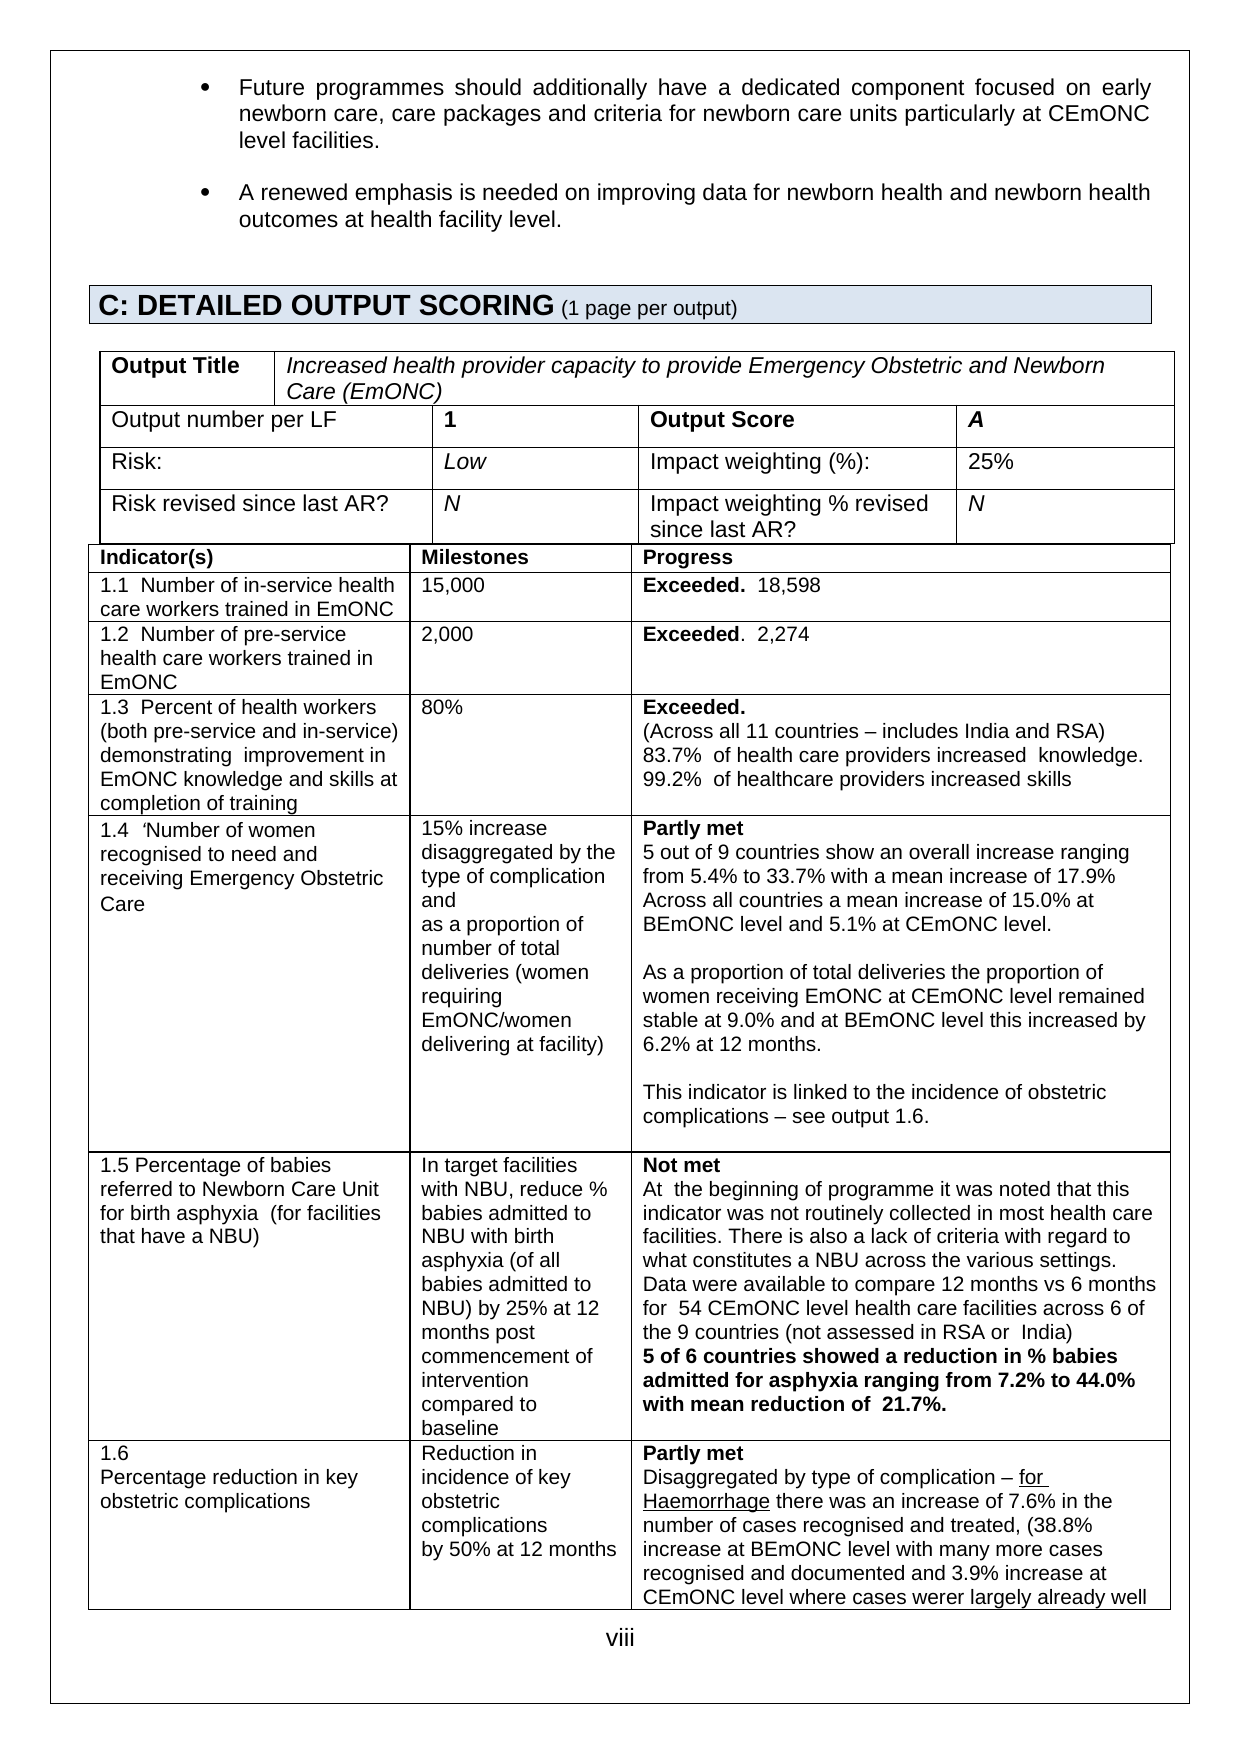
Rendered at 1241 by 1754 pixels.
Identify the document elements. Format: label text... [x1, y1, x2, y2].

table_cell 1.3 Percent of health workers (both pre-service and in-service) demonstrating improvement in EmONC knowledge and skills at completion of training [89, 695, 409, 815]
table_cell Output number per LF [101, 406, 432, 447]
table_cell Exceeded. 2,274 [632, 622, 1170, 694]
table_cell N [957, 490, 1174, 543]
table_cell 1 [433, 406, 638, 447]
table_header Milestones [411, 545, 631, 572]
table_cell Risk: [101, 448, 432, 489]
table_cell A [957, 406, 1174, 447]
table_cell Low [433, 448, 638, 489]
table_cell Reduction in incidence of key obstetric complications by 50% at 12 months [411, 1441, 631, 1609]
table_cell 2,000 [411, 622, 631, 694]
table_header Progress [632, 545, 1170, 572]
table_cell 1.5 Percentage of babies referred to Newborn Care Unit for birth asphyxia (for facilities that have a NBU) [89, 1153, 409, 1440]
table_cell 25% [957, 448, 1174, 489]
table_cell 80% [411, 695, 631, 815]
table_cell N [433, 490, 638, 543]
table_cell Output Score [639, 406, 956, 447]
table_header Increased health provider capacity to provide Emergency Obstetric and Newborn Care (EmONC) [275, 352, 1174, 404]
table_cell 1.6 Percentage reduction in key obstetric complications [89, 1441, 409, 1609]
table_cell 1.2 Number of pre-service health care workers trained in EmONC [89, 622, 409, 694]
table_cell Partly met 5 out of 9 countries show an overall increase ranging from 5.4% to 33.7% with a mean increase of 17.9% Across all countries a mean increase of 15.0% at BEmONC level and 5.1% at CEmONC level. As a proportion of total deliveries the proportion of women receiving EmONC at CEmONC level remained stable at 9.0% and at BEmONC level this increased by 6.2% at 12 months. This indicator is linked to the incidence of obstetric complications – see output 1.6. [632, 816, 1170, 1151]
table_cell 15% increase disaggregated by the type of complication and as a proportion of number of total deliveries (women requiring EmONC/women delivering at facility) [411, 816, 631, 1151]
table_cell Impact weighting (%): [639, 448, 956, 489]
table_header Indicator(s) [89, 545, 409, 572]
table_cell In target facilities with NBU, reduce % babies admitted to NBU with birth asphyxia (of all babies admitted to NBU) by 25% at 12 months post commencement of intervention compared to baseline [411, 1153, 631, 1440]
table_header Output Title [101, 352, 274, 404]
table_cell Partly met Disaggregated by type of complication – for Haemorrhage there was an increase of 7.6% in the number of cases recognised and treated, (38.8% increase at BEmONC level with many more cases recognised and documented and 3.9% increase at CEmONC level where cases werer largely already well [632, 1441, 1170, 1609]
table_cell 15,000 [411, 573, 631, 621]
table_cell Impact weighting % revised since last AR? [639, 490, 956, 543]
table_cell 1.4 ‘Number of women recognised to need and receiving Emergency Obstetric Care [89, 816, 409, 1151]
table_cell Risk revised since last AR? [101, 490, 432, 543]
table_cell Exceeded. 18,598 [632, 573, 1170, 621]
list Future programmes should additionally have a dedicated component focused on early newborn care, care packages and criteria for newborn care units particularly at CEmONC level facilities. [201, 74, 1152, 153]
list A renewed emphasis is needed on improving data for newborn health and newborn health outcomes at health facility level. [201, 179, 1152, 232]
subtitle C: DETAILED OUTPUT SCORING (1 page per output) [90, 286, 1151, 323]
table_cell Not met At the beginning of programme it was noted that this indicator was not routinely collected in most health care facilities. There is also a lack of criteria with regard to what constitutes a NBU across the various settings. Data were available to compare 12 months vs 6 months for 54 CEmONC level health care facilities across 6 of the 9 countries (not assessed in RSA or India) 5 of 6 countries showed a reduction in % babies admitted for asphyxia ranging from 7.2% to 44.0% with mean reduction of 21.7%. [632, 1153, 1170, 1440]
table_cell 1.1 Number of in-service health care workers trained in EmONC [89, 573, 409, 621]
table_cell Exceeded. (Across all 11 countries – includes India and RSA) 83.7% of health care providers increased knowledge. 99.2% of healthcare providers increased skills [632, 695, 1170, 815]
